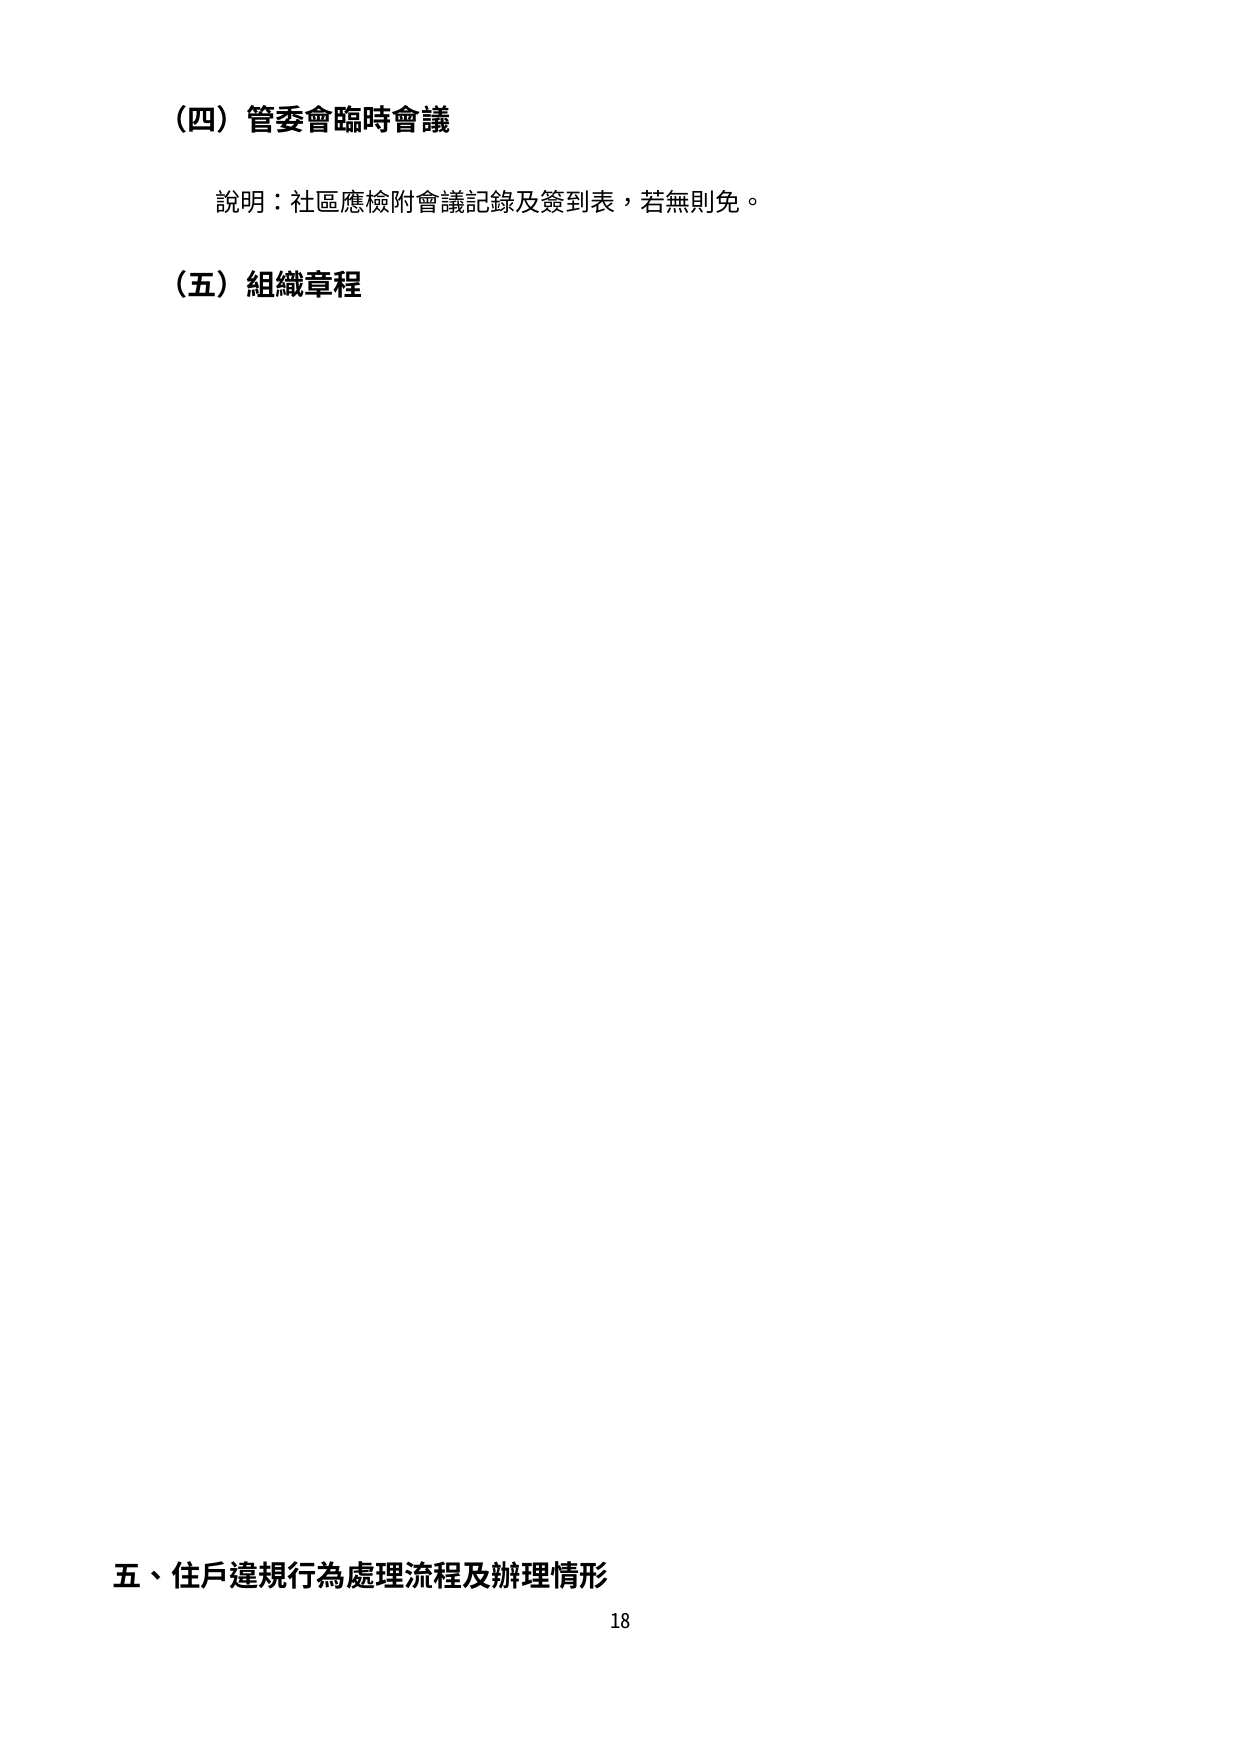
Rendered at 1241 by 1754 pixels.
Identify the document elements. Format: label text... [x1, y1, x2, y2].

subtitle 五、住戶違規行為處理流程及辦理情形 [112, 1552, 1128, 1594]
subtitle 說明：社區應檢附會議記錄及簽到表，若無則免。 [216, 182, 1128, 218]
subtitle （四）管委會臨時會議 [158, 96, 1128, 138]
subtitle （五）組織章程 [158, 261, 1128, 304]
